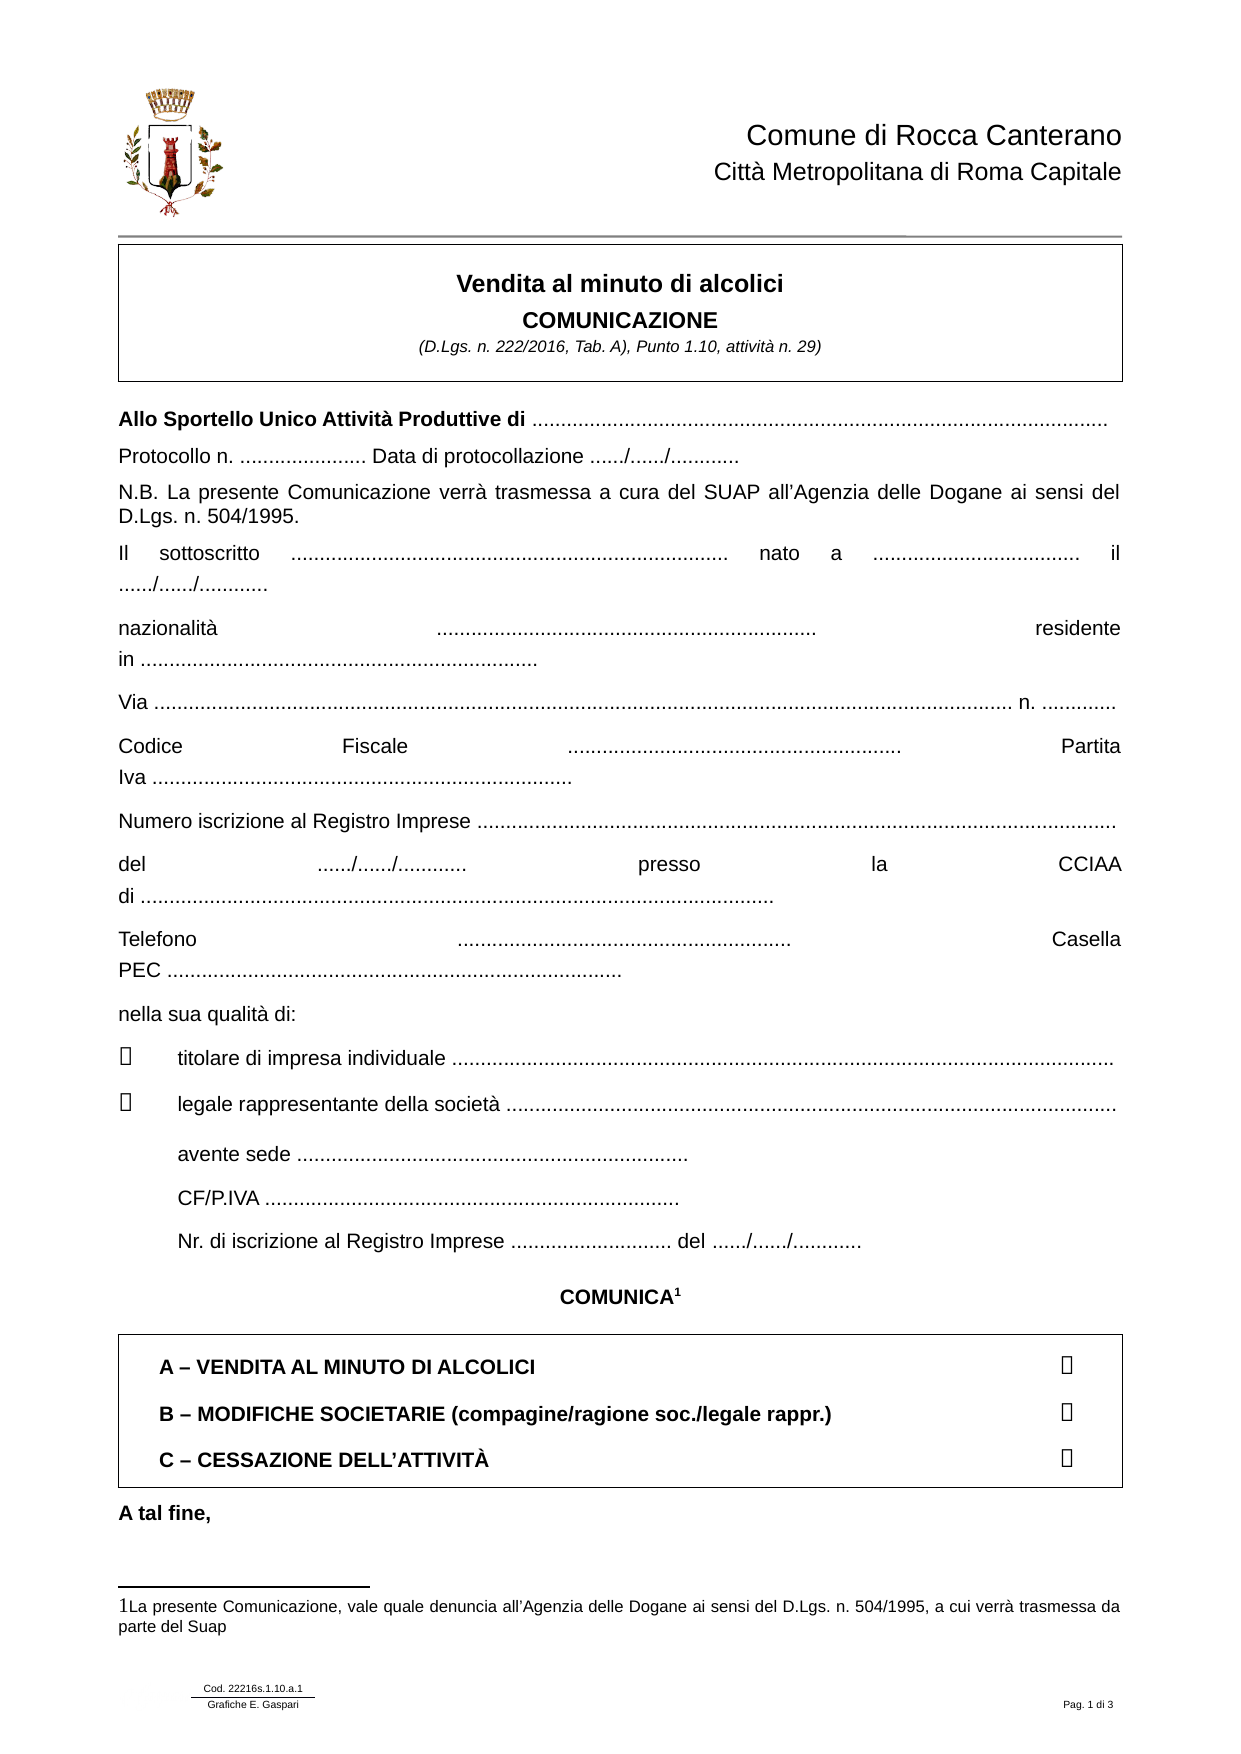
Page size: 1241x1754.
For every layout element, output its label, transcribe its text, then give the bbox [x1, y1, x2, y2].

table_header Vendita al minuto di alcolici COMUNICAZIONE (D.Lgs. n. 222/2016, Tab. A), Punto 1.10, attività n. 29) [119, 245, 1122, 381]
text CF/P.IVA ........................................................................ [177, 1185, 1122, 1209]
text COMUNICA [118, 1285, 1122, 1309]
text Il sottoscritto ............................................................................ nato a .................................... il ....../....../............ [118, 541, 1122, 596]
table_header A – VENDITA AL MINUTO DI ALCOLICI  B – MODIFICHE SOCIETARIE (compagine/ragione soc./legale rappr.)  C – CESSAZIONE DELL’ATTIVITÀ  [119, 1335, 1122, 1487]
text  legale rappresentante della società .......................................................................................................... [118, 1085, 1122, 1119]
text Telefono .......................................................... Casella PEC ............................................................................... [118, 927, 1122, 982]
text del ....../....../............ presso la CCIAA di .............................................................................................................. [118, 852, 1122, 907]
text La presente Comunicazione, vale quale denuncia all’Agenzia delle Dogane ai sensi del D.Lgs. n. 504/1995, a cui verrà trasmessa da parte del Suap [118, 1593, 1122, 1636]
picture [122, 87, 224, 219]
text Numero iscrizione al Registro Imprese ............................................................................................................... [118, 809, 1122, 833]
text nella sua qualità di: [118, 1002, 1122, 1026]
text A tal fine, [118, 1501, 1122, 1525]
text Comune di Rocca Canterano [224, 118, 1122, 152]
text Allo Sportello Unico Attività Produttive di .................................................................................................... [118, 407, 1122, 431]
text nazionalità .................................................................. residente in ..................................................................... [118, 615, 1122, 671]
text  titolare di impresa individuale ................................................................................................................... [118, 1038, 1122, 1072]
text avente sede .................................................................... [177, 1142, 1122, 1166]
text Protocollo n. ...................... Data di protocollazione ....../....../............ [118, 444, 1122, 468]
text Codice Fiscale .......................................................... Partita Iva ......................................................................... [118, 734, 1122, 789]
text Città Metropolitana di Roma Capitale [224, 157, 1122, 185]
text Nr. di iscrizione al Registro Imprese ............................ del ....../....../............ [177, 1229, 1122, 1253]
text Via ..................................................................................................................................................... n. ............. [118, 690, 1122, 714]
text N.B. La presente Comunicazione verrà trasmessa a cura del SUAP all’Agenzia delle Dogane ai sensi del D.Lgs. n. 504/1995. [118, 480, 1122, 528]
